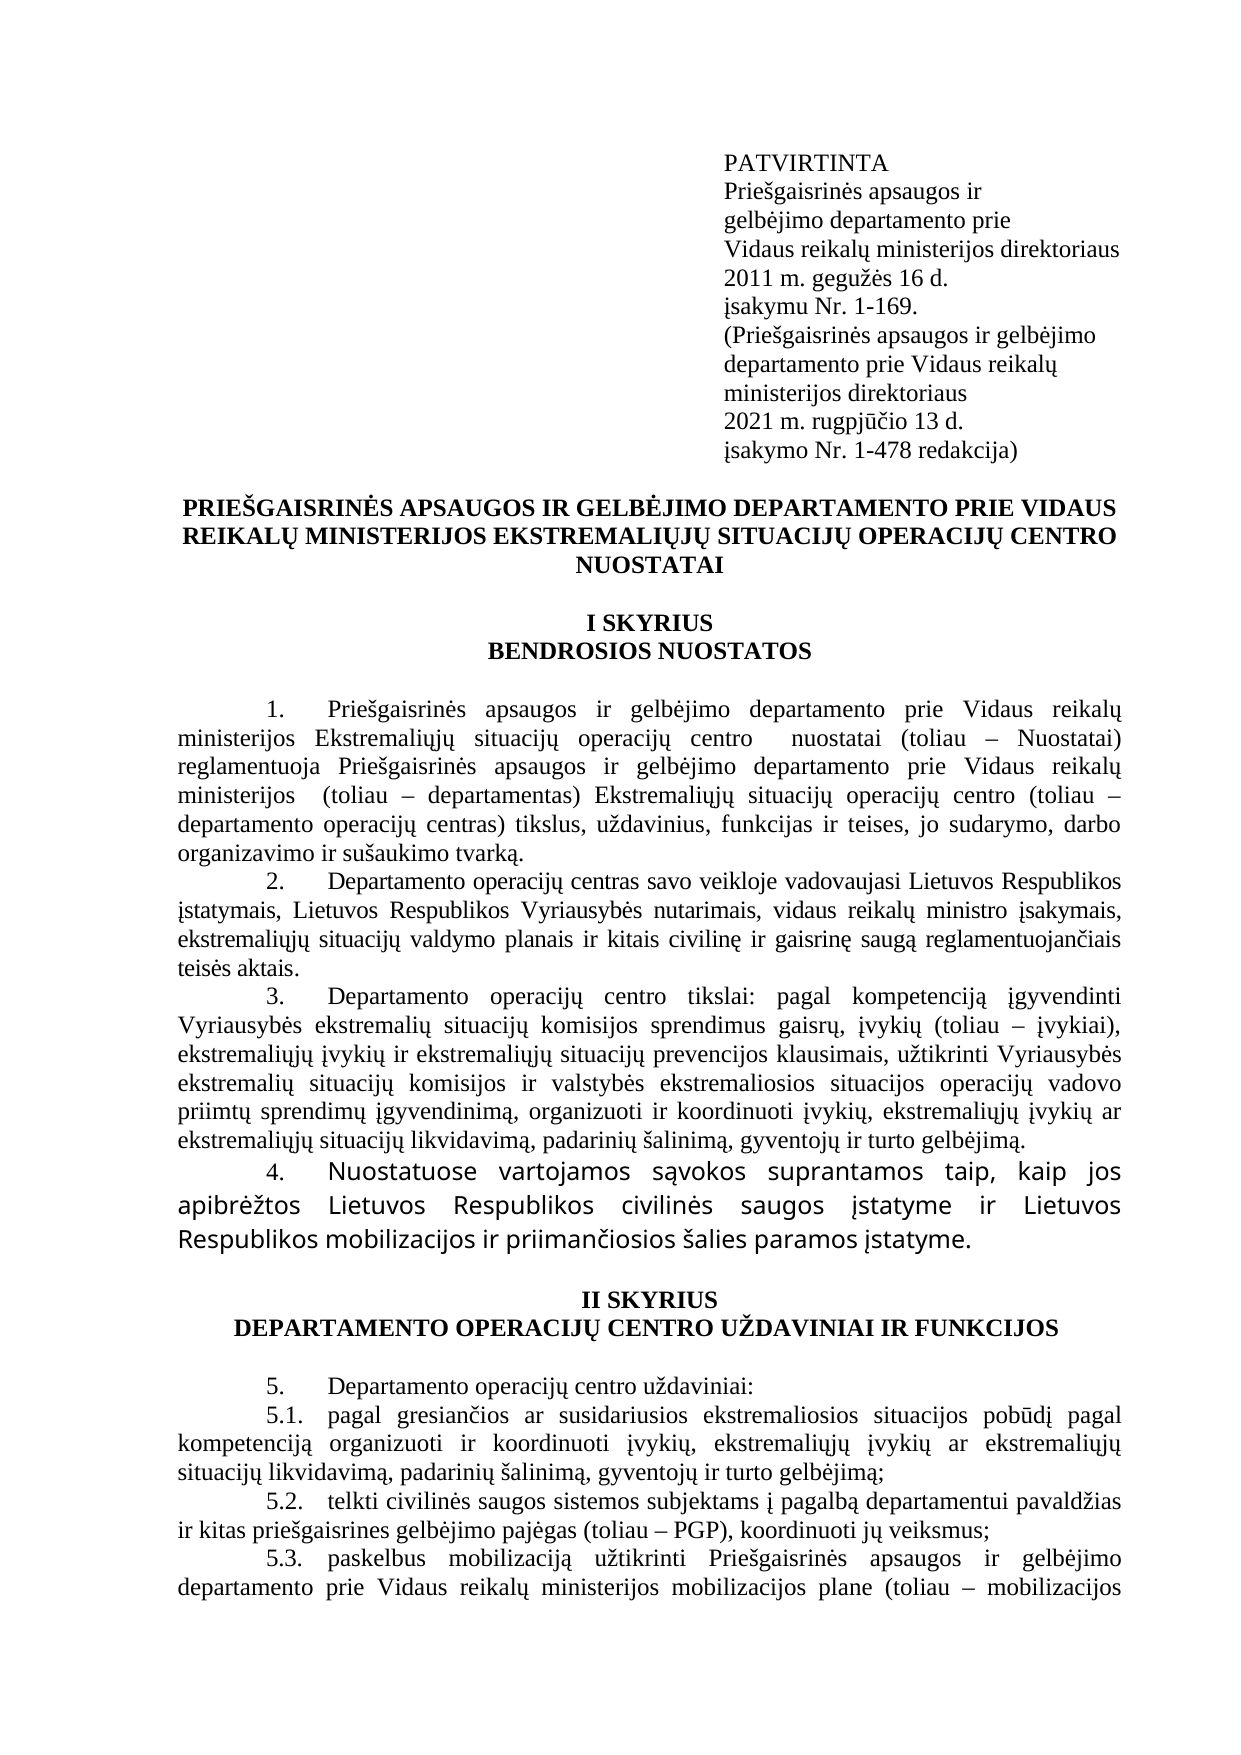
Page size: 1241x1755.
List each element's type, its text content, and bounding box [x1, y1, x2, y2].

text DEPARTAMENTO OPERACIJŲ CENTRO UŽDAVINIAI IR FUNKCIJOS [177, 1313, 1122, 1342]
text 1. Priešgaisrinės apsaugos ir gelbėjimo departamento prie Vidaus reikalų ministerijos Ekstremaliųjų situacijų operacijų centro nuostatai (toliau – Nuostatai) reglamentuoja Priešgaisrinės apsaugos ir gelbėjimo departamento prie Vidaus reikalų ministerijos (toliau – departamentas) Ekstremaliųjų situacijų operacijų centro (toliau – departamento operacijų centras) tikslus, uždavinius, funkcijas ir teises, jo sudarymo, darbo organizavimo ir sušaukimo tvarką. [177, 694, 1122, 866]
text Priešgaisrinės apsaugos ir [723, 176, 1122, 205]
text I SKYRIUS [177, 608, 1122, 636]
text departamento prie Vidaus reikalų [723, 349, 1122, 378]
text 5.1. pagal gresiančios ar susidariusios ekstremaliosios situacijos pobūdį pagal kompetenciją organizuoti ir koordinuoti įvykių, ekstremaliųjų įvykių ar ekstremaliųjų situacijų likvidavimą, padarinių šalinimą, gyventojų ir turto gelbėjimą; [177, 1400, 1122, 1486]
text 2011 m. gegužės 16 d. [723, 263, 1122, 291]
text BENDROSIOS NUOSTATOS [177, 636, 1122, 665]
text 5.2. telkti civilinės saugos sistemos subjektams į pagalbą departamentui pavaldžias ir kitas priešgaisrines gelbėjimo pajėgas (toliau – PGP), koordinuoti jų veiksmus; [177, 1486, 1122, 1543]
text 2021 m. rugpjūčio 13 d. [723, 406, 1122, 435]
text ministerijos direktoriaus [723, 378, 1122, 406]
text 2. Departamento operacijų centras savo veikloje vadovaujasi Lietuvos Respublikos įstatymais, Lietuvos Respublikos Vyriausybės nutarimais, vidaus reikalų ministro įsakymais, ekstremaliųjų situacijų valdymo planais ir kitais civilinę ir gaisrinę saugą reglamentuojančiais teisės aktais. [177, 866, 1122, 981]
text (Priešgaisrinės apsaugos ir gelbėjimo [723, 320, 1122, 349]
text įsakymu Nr. 1-169. [723, 291, 1122, 320]
text PATVIRTINTA [723, 148, 1122, 176]
text Vidaus reikalų ministerijos direktoriaus [723, 234, 1122, 263]
text įsakymo Nr. 1-478 redakcija) [723, 435, 1122, 464]
text 5. Departamento operacijų centro uždaviniai: [177, 1371, 1122, 1400]
text 4. Nuostatuose vartojamos sąvokos suprantamos taip, kaip jos apibrėžtos Lietuvos Respublikos civilinės saugos įstatyme ir Lietuvos Respublikos mobilizacijos ir priimančiosios šalies paramos įstatyme. [177, 1154, 1122, 1256]
text 5.3. paskelbus mobilizaciją užtikrinti Priešgaisrinės apsaugos ir gelbėjimo departamento prie Vidaus reikalų ministerijos mobilizacijos plane (toliau – mobilizacijos [177, 1543, 1122, 1601]
text II SKYRIUS [177, 1285, 1122, 1313]
text gelbėjimo departamento prie [723, 205, 1122, 234]
text PRIEŠGAISRINĖS APSAUGOS IR GELBĖJIMO DEPARTAMENTO PRIE VIDAUS REIKALŲ MINISTERIJOS EKSTREMALIŲJŲ SITUACIJŲ OPERACIJŲ CENTRO NUOSTATAI [177, 493, 1122, 579]
text 3. Departamento operacijų centro tikslai: pagal kompetenciją įgyvendinti Vyriausybės ekstremalių situacijų komisijos sprendimus gaisrų, įvykių (toliau – įvykiai), ekstremaliųjų įvykių ir ekstremaliųjų situacijų prevencijos klausimais, užtikrinti Vyriausybės ekstremalių situacijų komisijos ir valstybės ekstremaliosios situacijos operacijų vadovo priimtų sprendimų įgyvendinimą, organizuoti ir koordinuoti įvykių, ekstremaliųjų įvykių ar ekstremaliųjų situacijų likvidavimą, padarinių šalinimą, gyventojų ir turto gelbėjimą. [177, 981, 1122, 1154]
